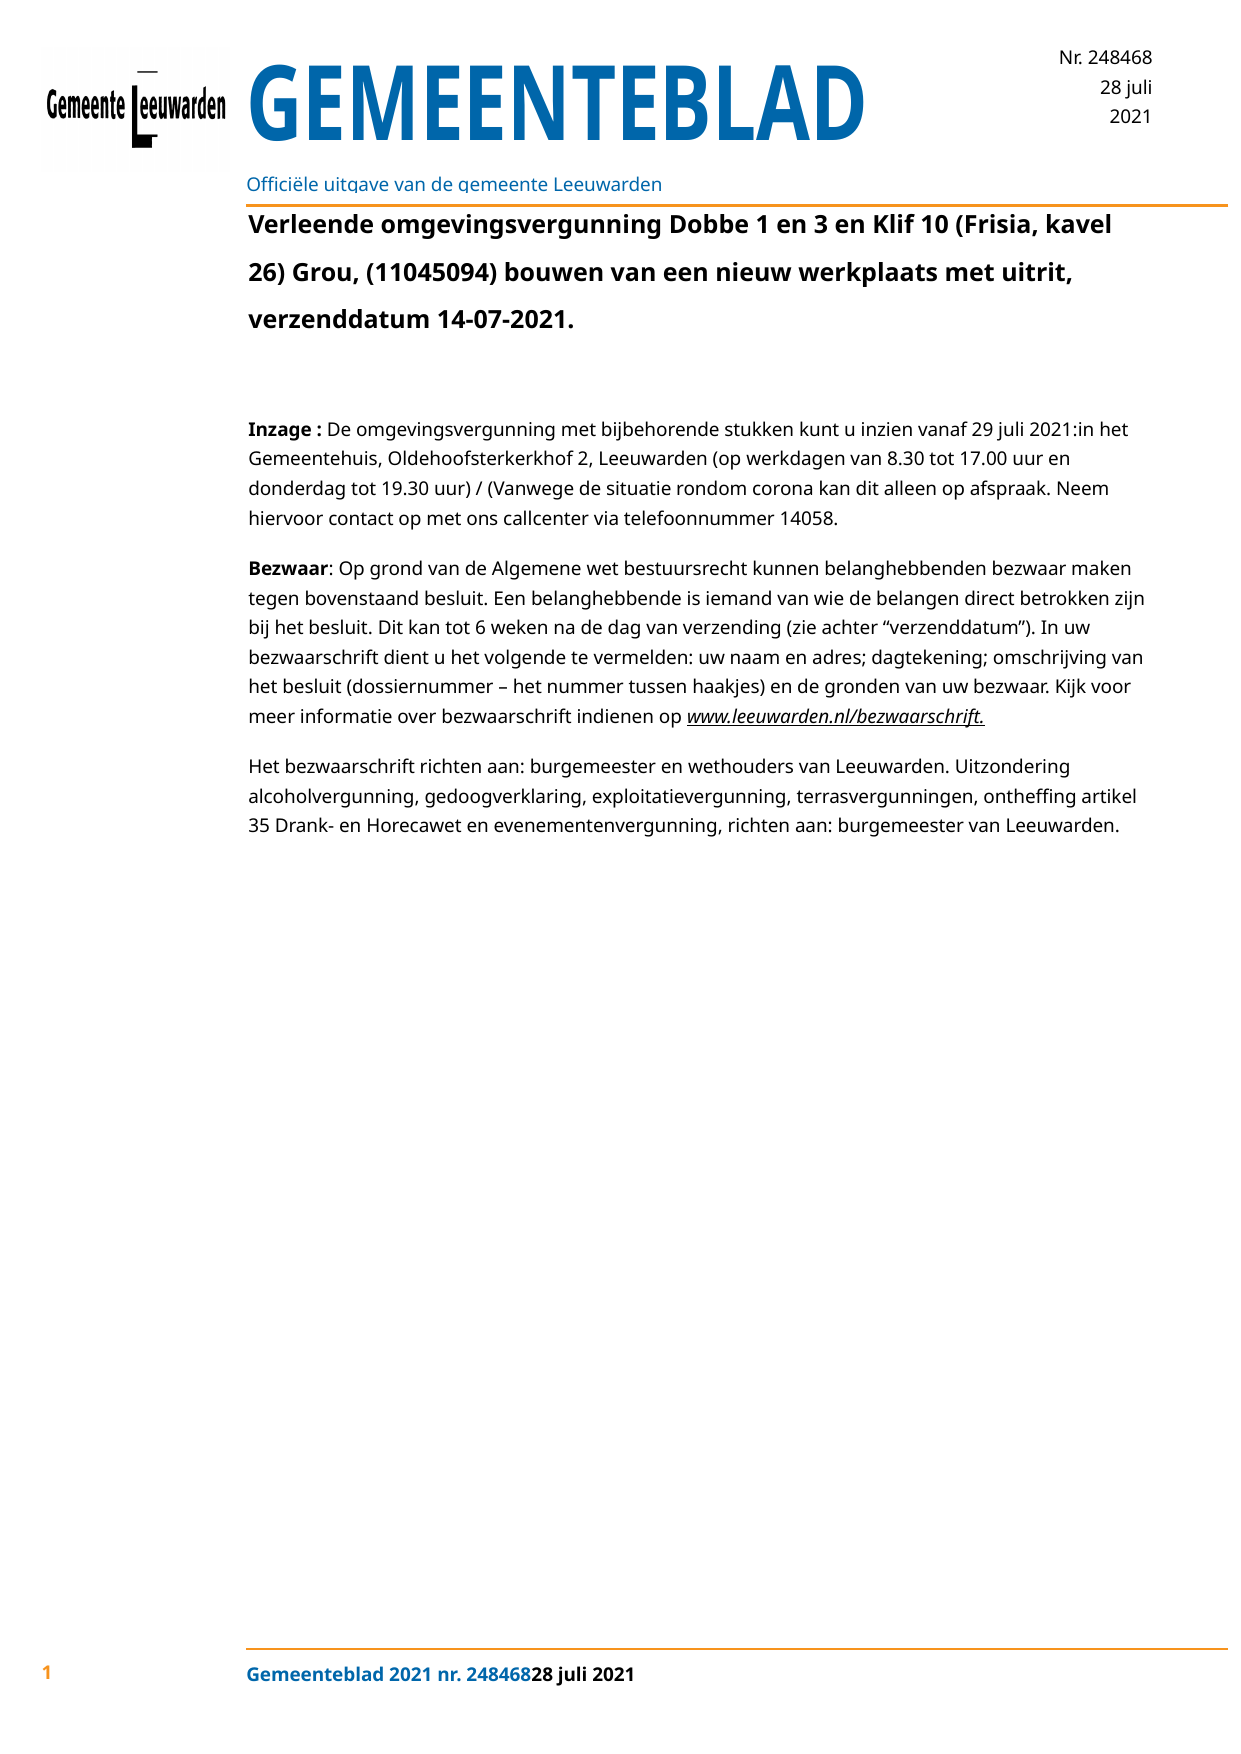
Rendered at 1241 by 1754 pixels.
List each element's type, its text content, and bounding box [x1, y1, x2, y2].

picture [41, 47, 231, 172]
text Het bezwaarschrift richten aan: burgemeester en wethouders van Leeuwarden. Uitzondering alcoholvergunning, gedoogverklaring, exploitatievergunning, terrasvergunningen, ontheffing artikel 35 Drank- en Horecawet en evenementenvergunning, richten aan: burgemeester van Leeuwarden. [248, 753, 1152, 838]
text Bezwaar: Op grond van de Algemene wet bestuursrecht kunnen belanghebbenden bezwaar maken tegen bovenstaand besluit. Een belanghebbende is iemand van wie de belangen direct betrokken zijn bij het besluit. Dit kan tot 6 weken na de dag van verzending (zie achter “verzenddatum”). In uw bezwaarschrift dient u het volgende te vermelden: uw naam en adres; dagtekening; omschrijving van het besluit (dossiernummer – het nummer tussen haakjes) en de gronden van uw bezwaar. Kijk voor meer informatie over bezwaarschrift indienen op www.leeuwarden.nl/bezwaarschrift. [248, 555, 1152, 729]
text Inzage : De omgevingsvergunning met bijbehorende stukken kunt u inzien vanaf 29 juli 2021:in het Gemeentehuis, Oldehoofsterkerkhof 2, Leeuwarden (op werkdagen van 8.30 tot 17.00 uur en donderdag tot 19.30 uur) / (Vanwege de situatie rondom corona kan dit alleen op afspraak. Neem hiervoor contact op met ons callcenter via telefoonnummer 14058. [248, 416, 1152, 530]
text Verleende omgevingsvergunning Dobbe 1 en 3 en Klif 10 (Frisia, kavel 26) Grou, (11045094) bouwen van een nieuw werkplaats met uitrit, verzenddatum 14-07-2021. [248, 207, 1152, 336]
